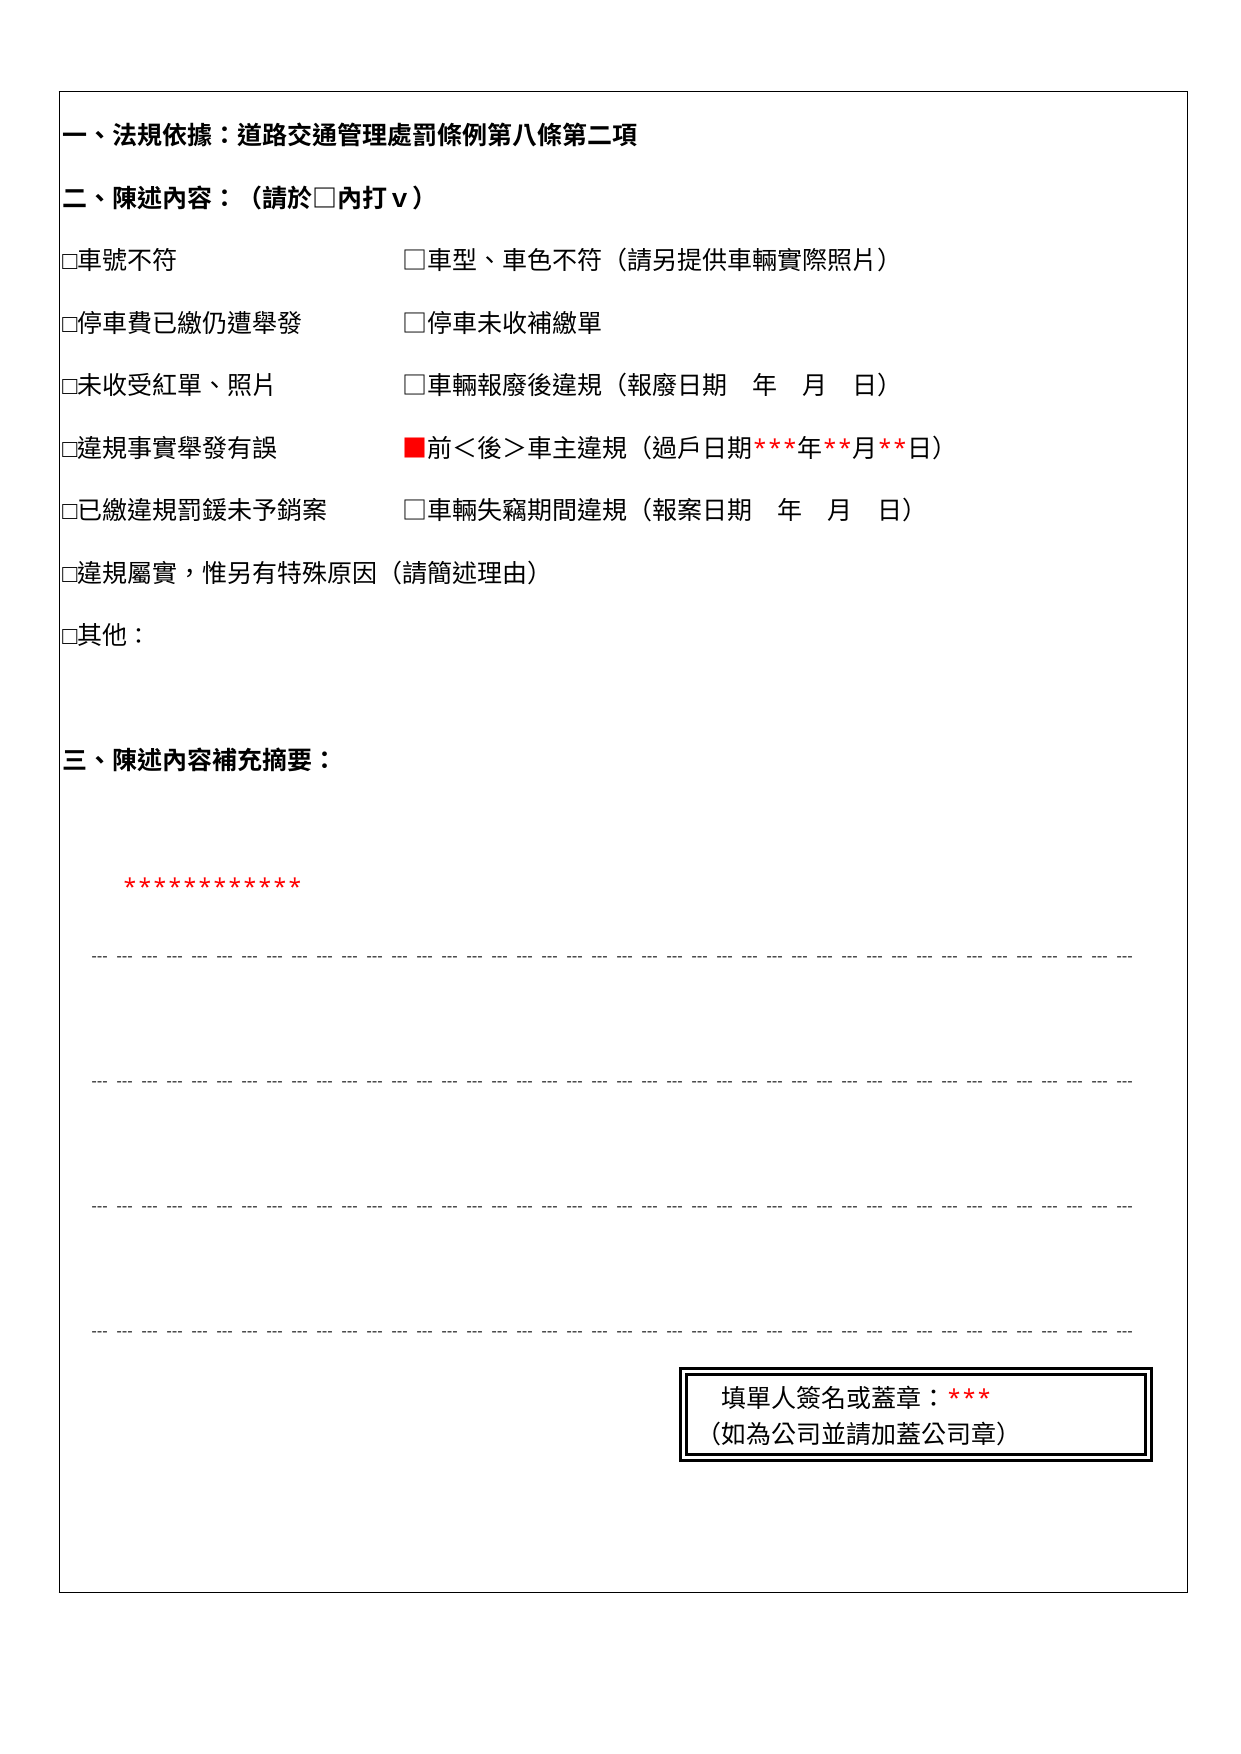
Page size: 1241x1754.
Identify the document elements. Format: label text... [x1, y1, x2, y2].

table_cell 一、法規依據：道路交通管理處罰條例第八條第二項 二、陳述內容：（請於□內打ｖ） □車號不符 □車型、車色不符（請另提供車輛實際照片） □停車費已繳仍遭舉發 □停車未收補繳單 □未收受紅單、照片 □車輛報廢後違規（報廢日期 年 月 日） □違規事實舉發有誤 ■前＜後＞車主違規（過戶日期***年**月**日） □已繳違規罰鍰未予銷案 □車輛失竊期間違規（報案日期 年 月 日） □違規屬實，惟另有特殊原因（請簡述理由） □其他： 三、陳述內容補充摘要： ************ ﹍﹍﹍﹍﹍﹍﹍﹍﹍﹍﹍﹍﹍﹍﹍﹍﹍﹍﹍﹍﹍﹍﹍﹍﹍﹍﹍﹍﹍﹍﹍﹍﹍﹍﹍﹍﹍﹍﹍﹍﹍﹍ ﹍﹍﹍﹍﹍﹍﹍﹍﹍﹍﹍﹍﹍﹍﹍﹍﹍﹍﹍﹍﹍﹍﹍﹍﹍﹍﹍﹍﹍﹍﹍﹍﹍﹍﹍﹍﹍﹍﹍﹍﹍﹍ ﹍﹍﹍﹍﹍﹍﹍﹍﹍﹍﹍﹍﹍﹍﹍﹍﹍﹍﹍﹍﹍﹍﹍﹍﹍﹍﹍﹍﹍﹍﹍﹍﹍﹍﹍﹍﹍﹍﹍﹍﹍﹍ ﹍﹍﹍﹍﹍﹍﹍﹍﹍﹍﹍﹍﹍﹍﹍﹍﹍﹍﹍﹍﹍﹍﹍﹍﹍﹍﹍﹍﹍﹍﹍﹍﹍﹍﹍﹍﹍﹍﹍﹍﹍﹍ [60, 92, 1187, 1592]
